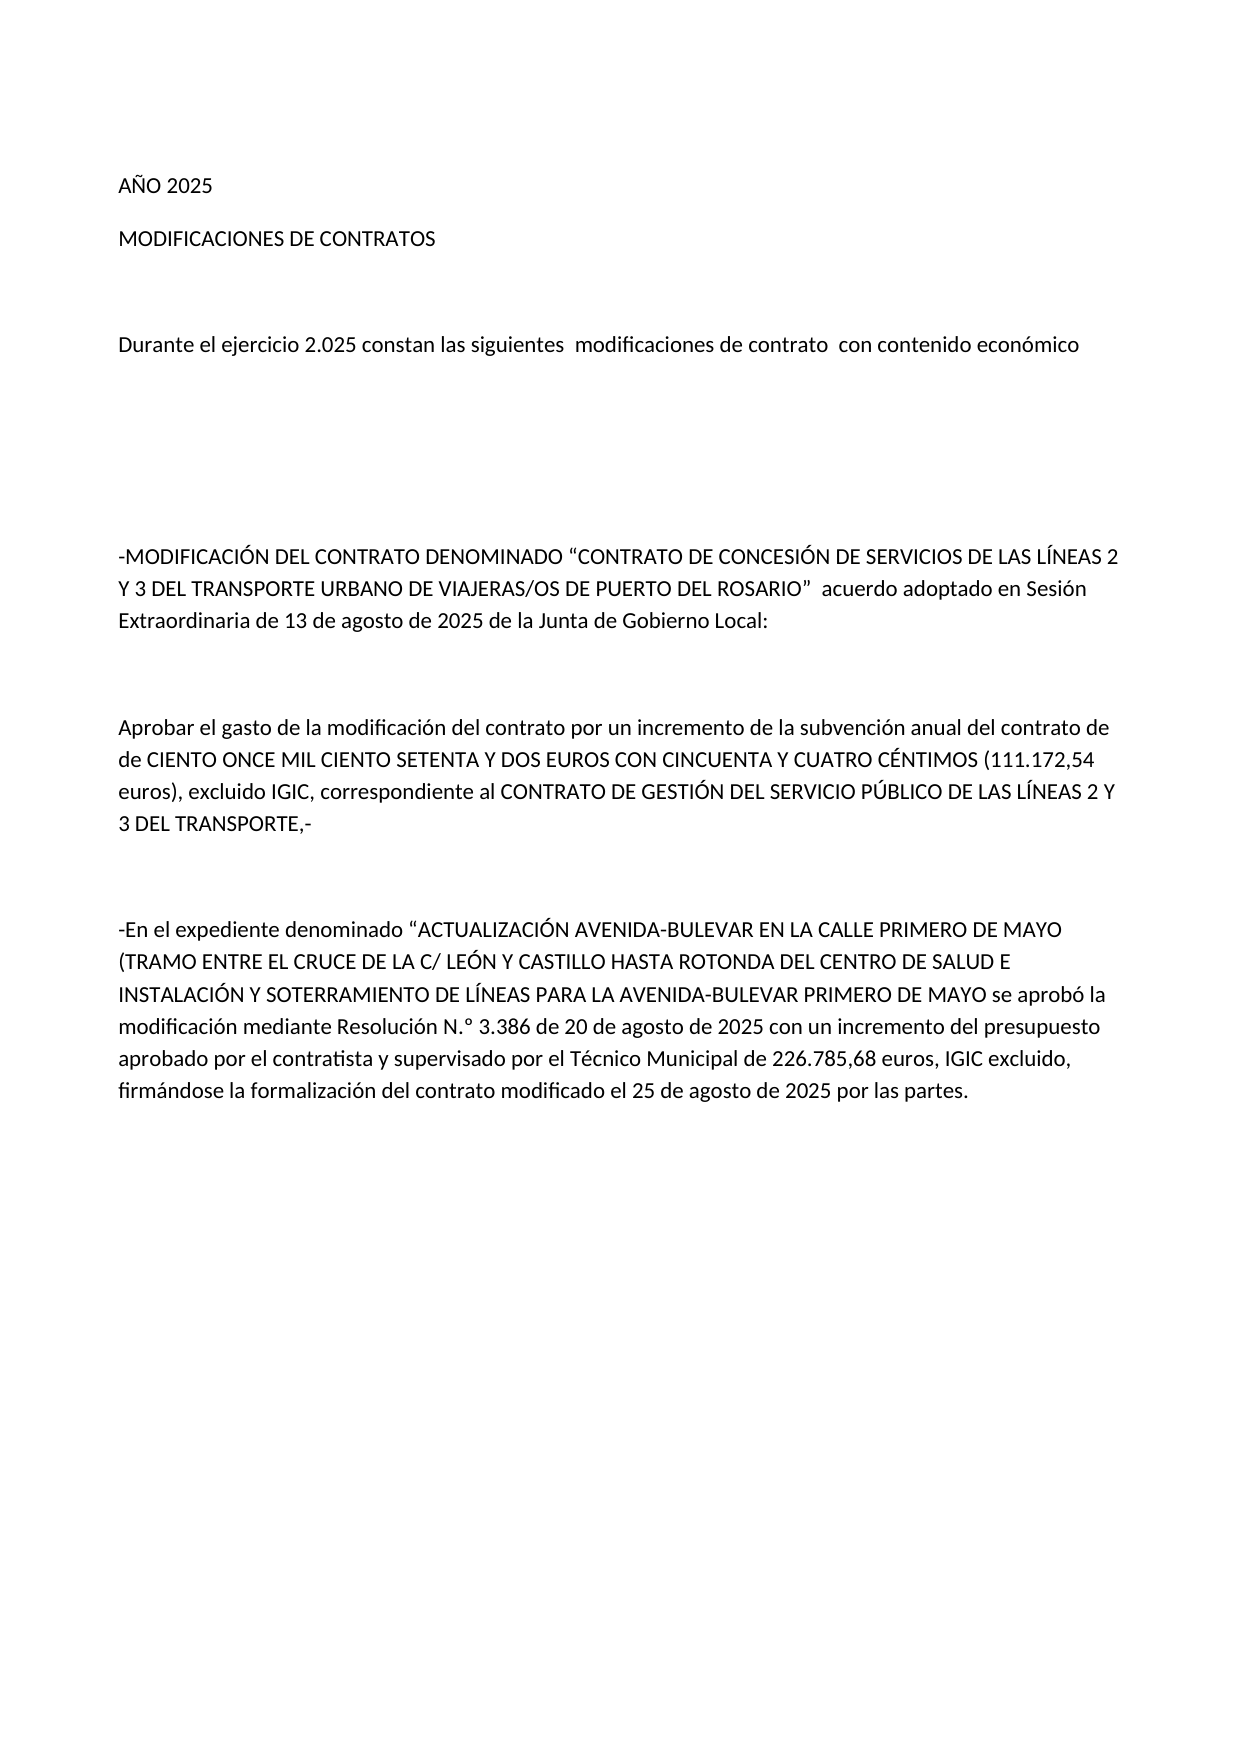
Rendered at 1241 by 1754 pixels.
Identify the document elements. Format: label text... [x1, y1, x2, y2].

text Aprobar el gasto de la modificación del contrato por un incremento de la subvención anual del contrato de de CIENTO ONCE MIL CIENTO SETENTA Y DOS EUROS CON CINCUENTA Y CUATRO CÉNTIMOS (111.172,54 euros), excluido IGIC, correspondiente al CONTRATO DE GESTIÓN DEL SERVICIO PÚBLICO DE LAS LÍNEAS 2 Y 3 DEL TRANSPORTE,- [118, 713, 1122, 837]
text -MODIFICACIÓN DEL CONTRATO DENOMINADO “CONTRATO DE CONCESIÓN DE SERVICIOS DE LAS LÍNEAS 2 Y 3 DEL TRANSPORTE URBANO DE VIAJERAS/OS DE PUERTO DEL ROSARIO” acuerdo adoptado en Sesión Extraordinaria de 13 de agosto de 2025 de la Junta de Gobierno Local: [118, 542, 1122, 635]
text Durante el ejercicio 2.025 constan las siguientes modificaciones de contrato con contenido económico [118, 330, 1122, 358]
text -En el expediente denominado “ACTUALIZACIÓN AVENIDA-BULEVAR EN LA CALLE PRIMERO DE MAYO (TRAMO ENTRE EL CRUCE DE LA C/ LEÓN Y CASTILLO HASTA ROTONDA DEL CENTRO DE SALUD E INSTALACIÓN Y SOTERRAMIENTO DE LÍNEAS PARA LA AVENIDA-BULEVAR PRIMERO DE MAYO se aprobó la modificación mediante Resolución N.º 3.386 de 20 de agosto de 2025 con un incremento del presupuesto aprobado por el contratista y supervisado por el Técnico Municipal de 226.785,68 euros, IGIC excluido, firmándose la formalización del contrato modificado el 25 de agosto de 2025 por las partes. [118, 915, 1122, 1104]
text AÑO 2025 [118, 171, 1122, 199]
text MODIFICACIONES DE CONTRATOS [118, 224, 1122, 252]
